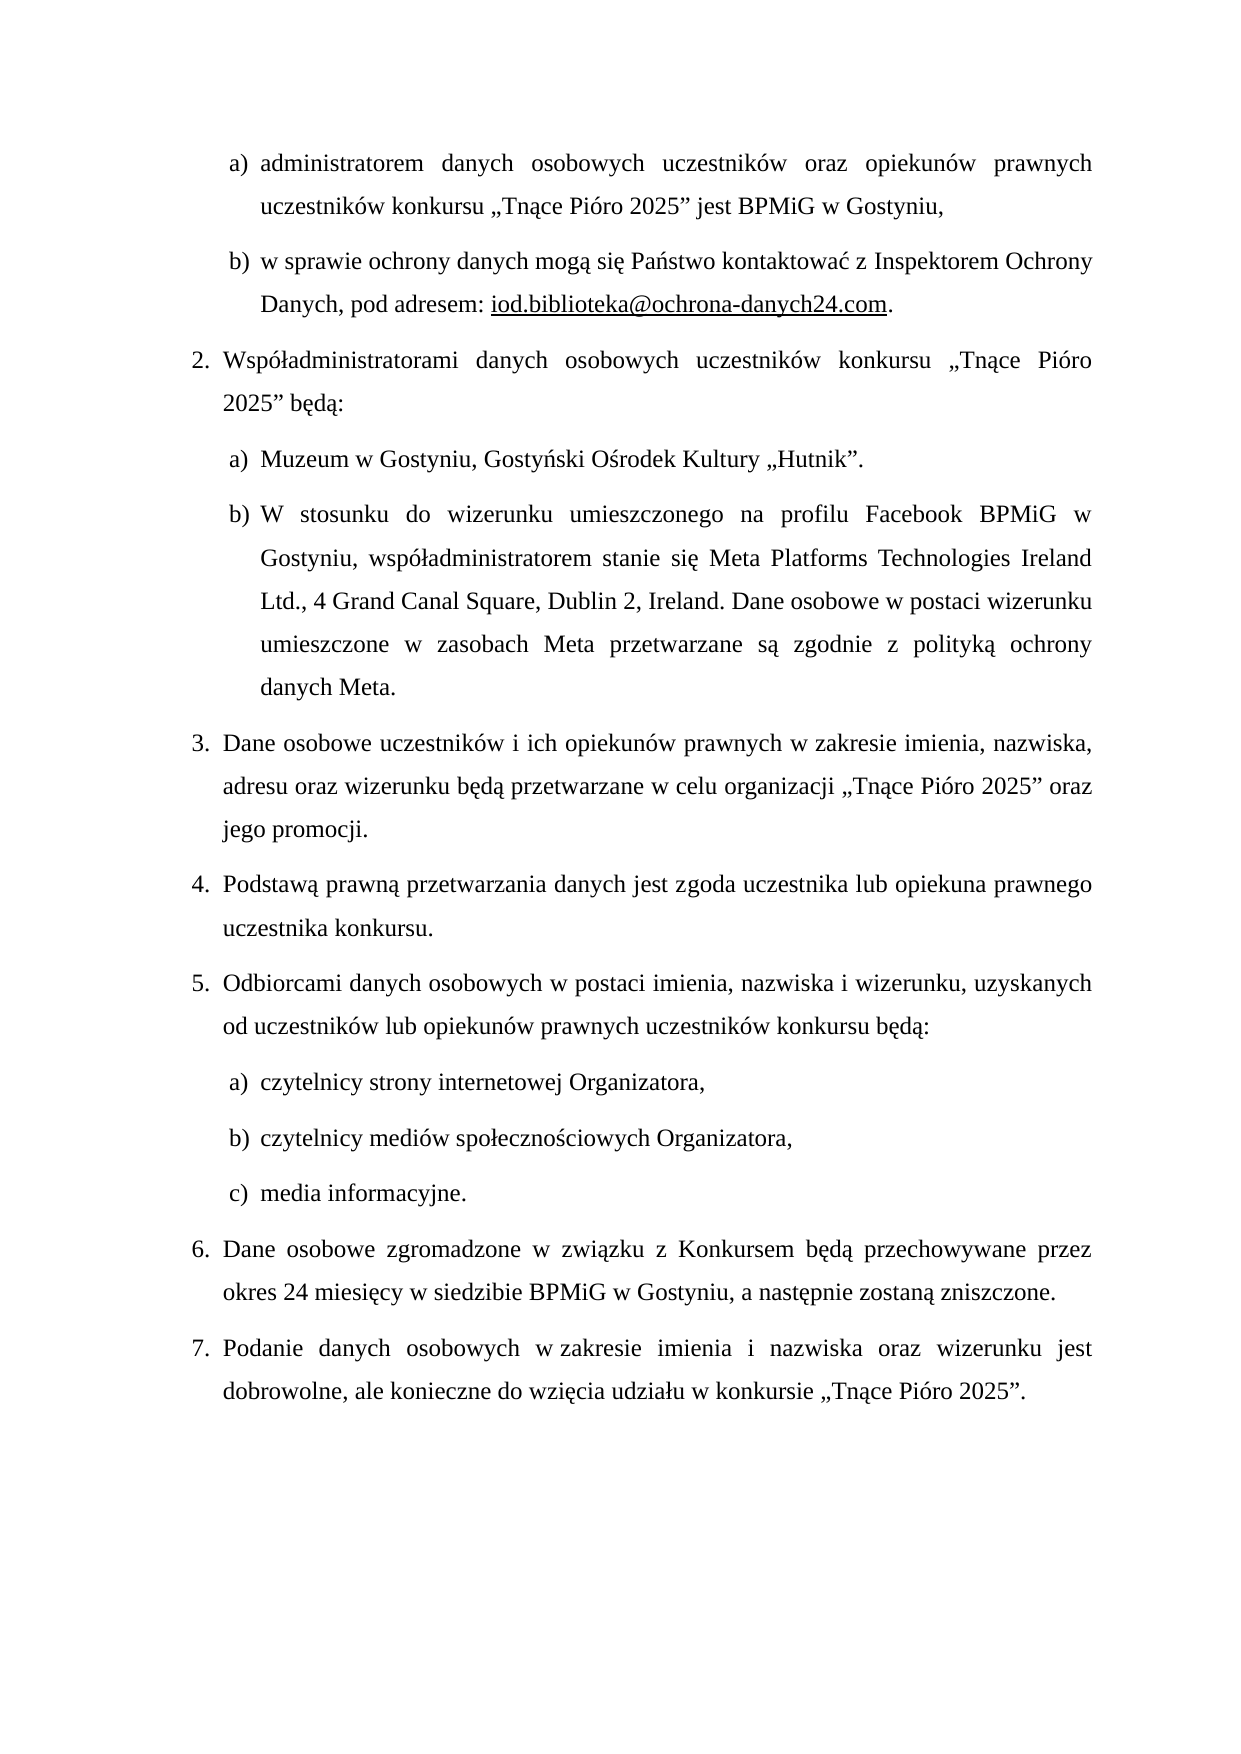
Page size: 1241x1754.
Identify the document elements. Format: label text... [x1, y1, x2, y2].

list Współadministratorami danych osobowych uczestników konkursu „Tnące Pióro 2025” będą: [185, 345, 1093, 417]
list Dane osobowe uczestników i ich opiekunów prawnych w zakresie imienia, nazwiska, adresu oraz wizerunku będą przetwarzane w celu organizacji „Tnące Pióro 2025” oraz jego promocji. [185, 728, 1093, 843]
list Podstawą prawną przetwarzania danych jest zgoda uczestnika lub opiekuna prawnego uczestnika konkursu. [185, 869, 1093, 941]
list W stosunku do wizerunku umieszczonego na profilu Facebook BPMiG w Gostyniu, współadministratorem stanie się Meta Platforms Technologies Ireland Ltd., 4 Grand Canal Square, Dublin 2, Ireland. Dane osobowe w postaci wizerunku umieszczone w zasobach Meta przetwarzane są zgodnie z polityką ochrony danych Meta. [223, 499, 1093, 701]
list czytelnicy mediów społecznościowych Organizatora, [223, 1123, 1093, 1151]
list administratorem danych osobowych uczestników oraz opiekunów prawnych uczestników konkursu „Tnące Pióro 2025” jest BPMiG w Gostyniu, [223, 148, 1093, 219]
list media informacyjne. [223, 1178, 1093, 1207]
list w sprawie ochrony danych mogą się Państwo kontaktować z Inspektorem Ochrony Danych, pod adresem: iod.biblioteka@ochrona-danych24.com. [223, 246, 1093, 318]
list Odbiorcami danych osobowych w postaci imienia, nazwiska i wizerunku, uzyskanych od uczestników lub opiekunów prawnych uczestników konkursu będą: [185, 968, 1093, 1040]
list Podanie danych osobowych w zakresie imienia i nazwiska oraz wizerunku jest dobrowolne, ale konieczne do wzięcia udziału w konkursie „Tnące Pióro 2025”. [185, 1333, 1093, 1404]
list Muzeum w Gostyniu, Gostyński Ośrodek Kultury „Hutnik”. [223, 444, 1093, 473]
list czytelnicy strony internetowej Organizatora, [223, 1067, 1093, 1096]
list Dane osobowe zgromadzone w związku z Konkursem będą przechowywane przez okres 24 miesięcy w siedzibie BPMiG w Gostyniu, a następnie zostaną zniszczone. [185, 1234, 1093, 1306]
